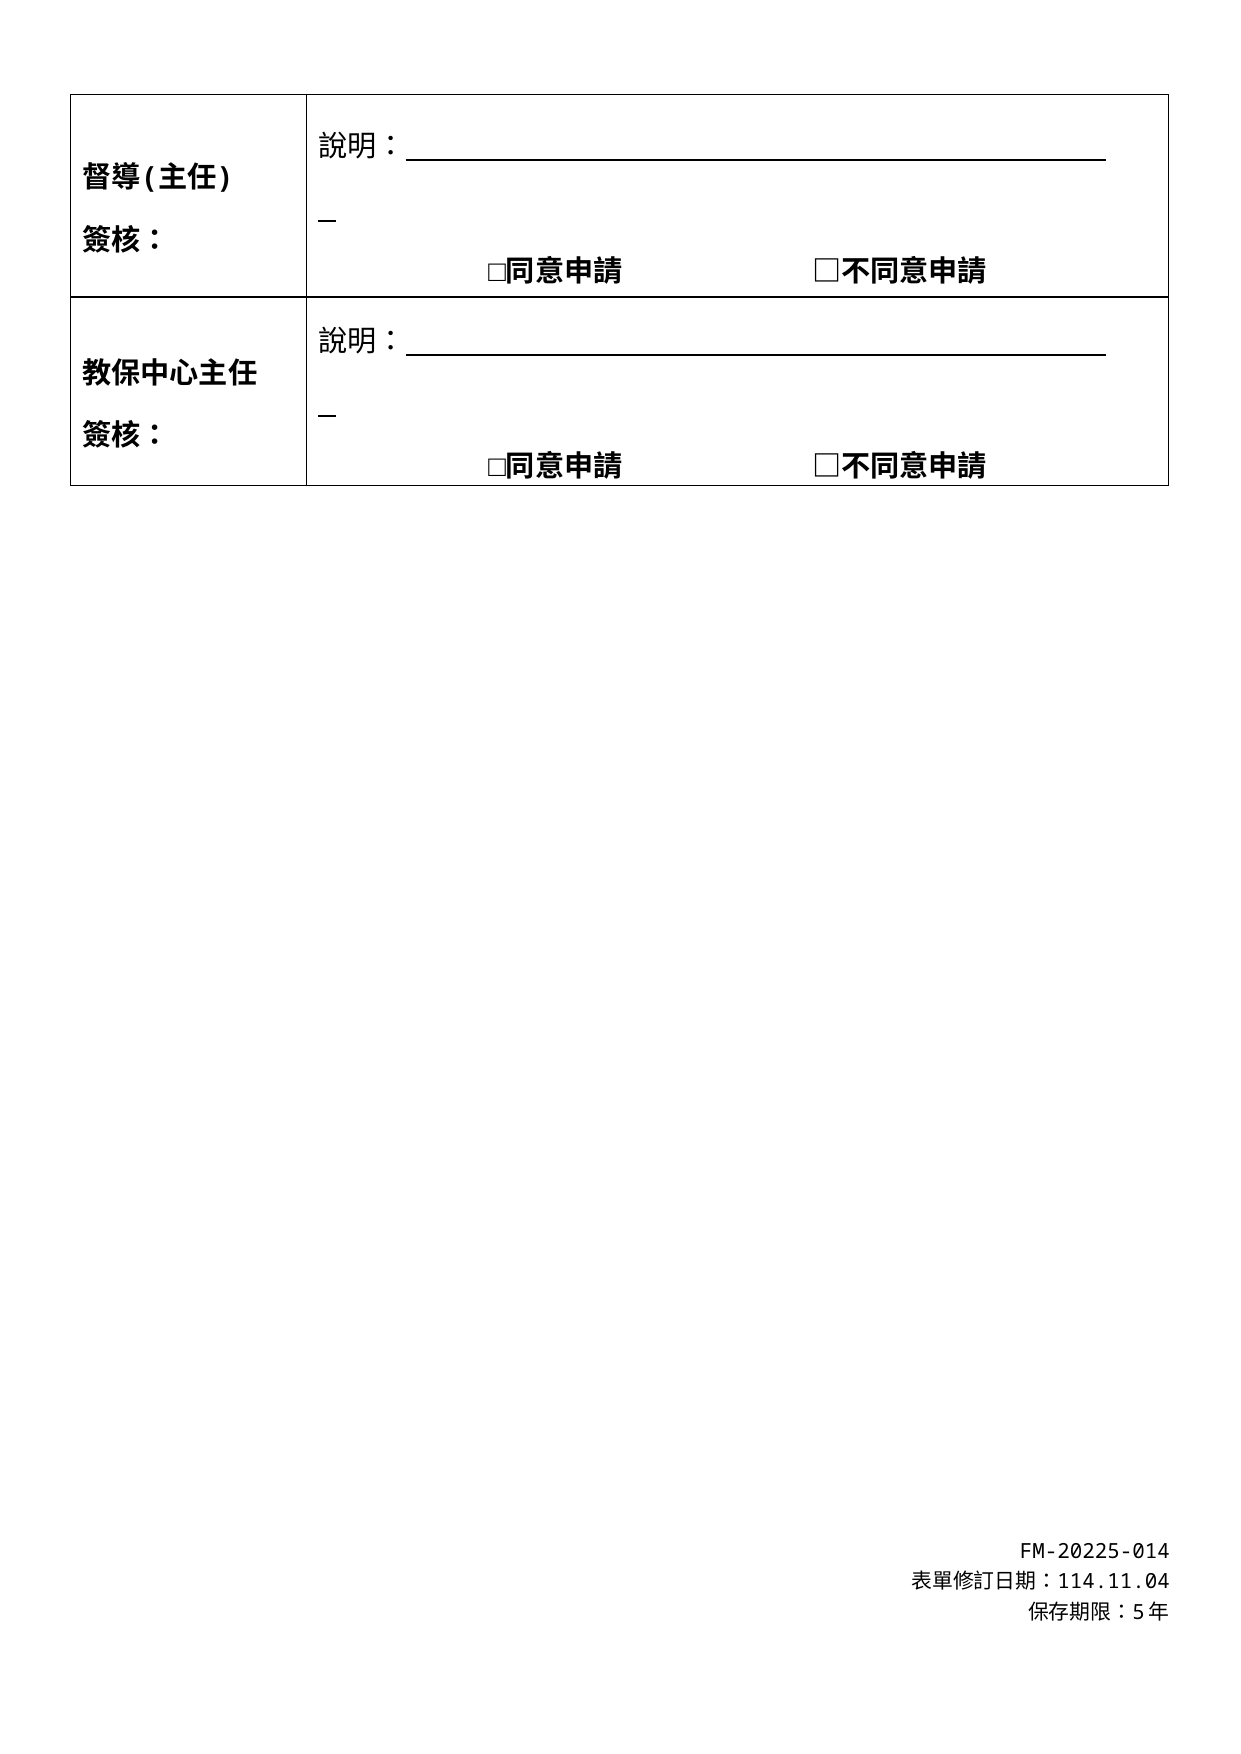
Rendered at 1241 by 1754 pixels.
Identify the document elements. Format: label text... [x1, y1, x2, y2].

table_cell 教保中心主任 簽核： [71, 298, 306, 485]
table_header 督導(主任) 簽核： [71, 95, 306, 296]
table_cell 說明： □同意申請 □不同意申請 [307, 298, 1168, 485]
table_header 說明： □同意申請 □不同意申請 [307, 95, 1168, 296]
